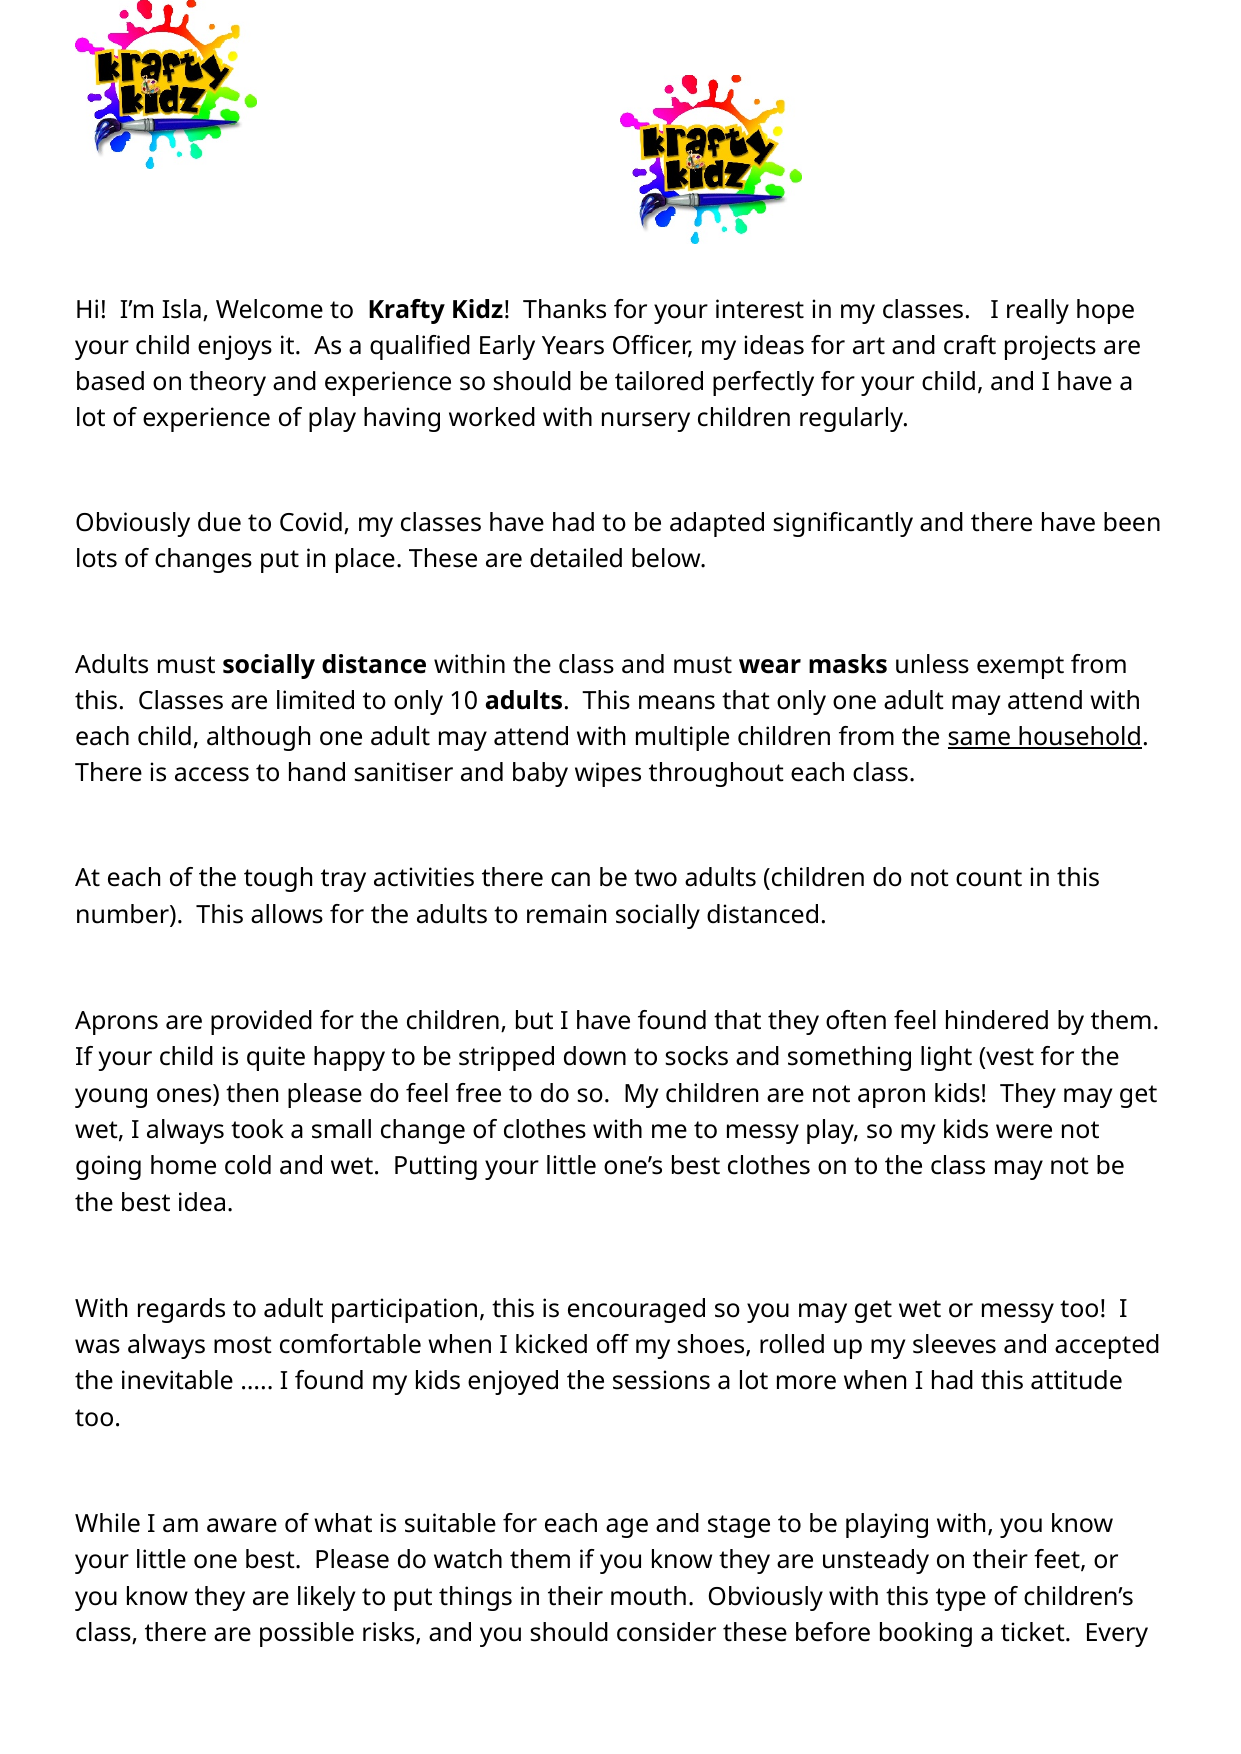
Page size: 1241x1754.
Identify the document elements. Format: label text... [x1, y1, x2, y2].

text Aprons are provided for the children, but I have found that they often feel hindered by them. If your child is quite happy to be stripped down to socks and something light (vest for the young ones) then please do feel free to do so. My children are not apron kids! They may get wet, I always took a small change of clothes with me to messy play, so my kids were not going home cold and wet. Putting your little one’s best clothes on to the class may not be the best idea. [75, 1002, 1165, 1218]
text Obviously due to Covid, my classes have had to be adapted significantly and there have been lots of changes put in place. These are detailed below. [75, 505, 1165, 575]
text Hi! I’m Isla, Welcome to Krafty Kidz! Thanks for your interest in my classes. I really hope your child enjoys it. As a qualified Early Years Officer, my ideas for art and craft projects are based on theory and experience so should be tailored perfectly for your child, and I have a lot of experience of play having worked with nursery children regularly. [75, 292, 1165, 434]
text While I am aware of what is suitable for each age and stage to be playing with, you know your little one best. Please do watch them if you know they are unsteady on their feet, or you know they are likely to put things in their mouth. Obviously with this type of children’s class, there are possible risks, and you should consider these before booking a ticket. Every [75, 1505, 1165, 1648]
text Adults must socially distance within the class and must wear masks unless exempt from this. Classes are limited to only 10 adults. This means that only one adult may attend with each child, although one adult may attend with multiple children from the same household. There is access to hand sanitiser and baby wipes throughout each class. [75, 647, 1165, 789]
text With regards to adult participation, this is encouraged so you may get wet or messy too! I was always most comfortable when I kicked off my shoes, rolled up my sleeves and accepted the inevitable ….. I found my kids enjoyed the sessions a lot more when I had this attitude too. [75, 1290, 1165, 1433]
text At each of the tough tray activities there can be two adults (children do not count in this number). This allows for the adults to remain socially distanced. [75, 860, 1165, 931]
